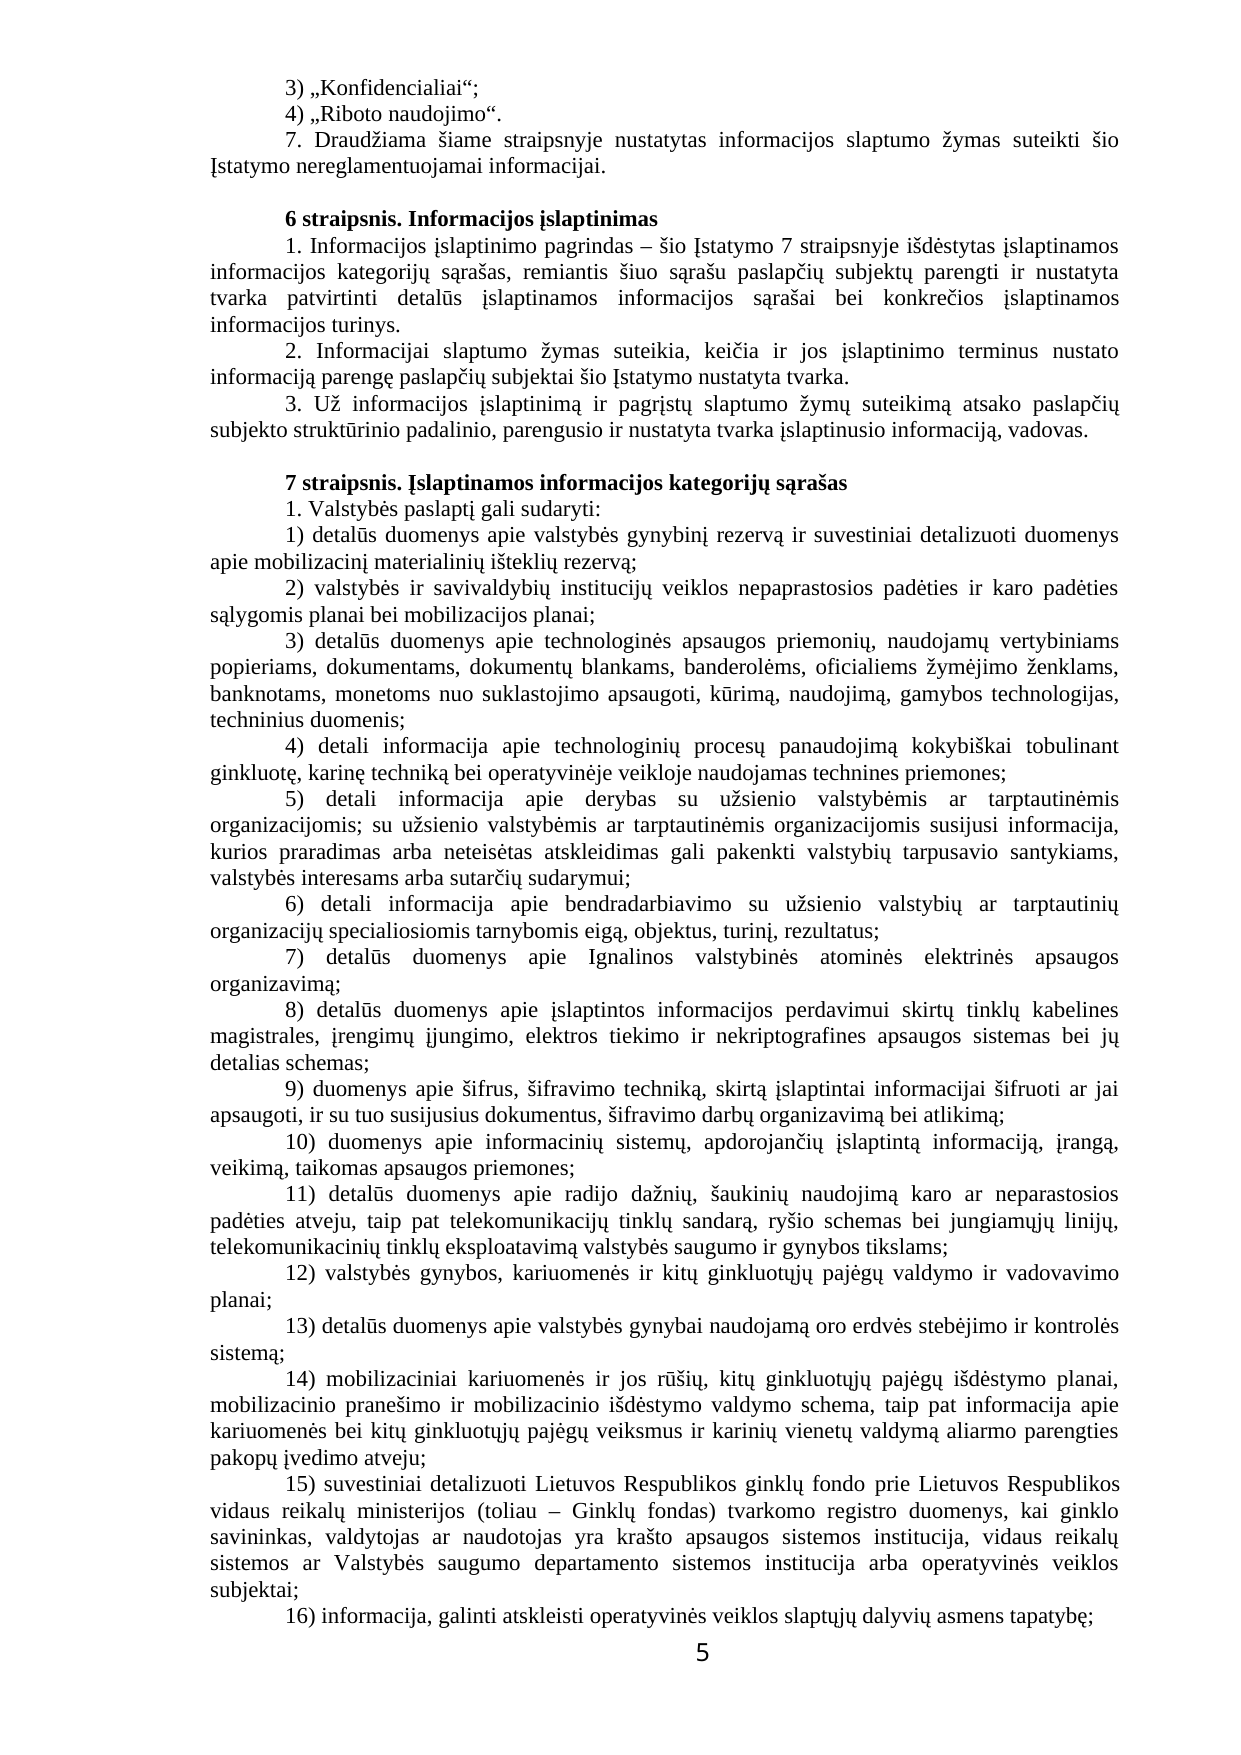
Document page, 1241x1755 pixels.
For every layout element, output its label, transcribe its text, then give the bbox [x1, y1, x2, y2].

text 3) „Konfidencialiai“; [210, 73, 1120, 100]
text 7. Draudžiama šiame straipsnyje nustatytas informacijos slaptumo žymas suteikti šio Įstatymo nereglamentuojamai informacijai. [210, 126, 1120, 179]
text 1. Valstybės paslaptį gali sudaryti: [210, 495, 1120, 522]
text 14) mobilizaciniai kariuomenės ir jos rūšių, kitų ginkluotųjų pajėgų išdėstymo planai, mobilizacinio pranešimo ir mobilizacinio išdėstymo valdymo schema, taip pat informacija apie kariuomenės bei kitų ginkluotųjų pajėgų veiksmus ir karinių vienetų valdymą aliarmo parengties pakopų įvedimo atveju; [210, 1365, 1120, 1470]
text 9) duomenys apie šifrus, šifravimo techniką, skirtą įslaptintai informacijai šifruoti ar jai apsaugoti, ir su tuo susijusius dokumentus, šifravimo darbų organizavimą bei atlikimą; [210, 1075, 1120, 1128]
text 10) duomenys apie informacinių sistemų, apdorojančių įslaptintą informaciją, įrangą, veikimą, taikomas apsaugos priemones; [210, 1128, 1120, 1180]
text 1) detalūs duomenys apie valstybės gynybinį rezervą ir suvestiniai detalizuoti duomenys apie mobilizacinį materialinių išteklių rezervą; [210, 522, 1120, 574]
text 3. Už informacijos įslaptinimą ir pagrįstų slaptumo žymų suteikimą atsako paslapčių subjekto struktūrinio padalinio, parengusio ir nustatyta tvarka įslaptinusio informaciją, vadovas. [210, 390, 1120, 442]
text 6) detali informacija apie bendradarbiavimo su užsienio valstybių ar tarptautinių organizacijų specialiosiomis tarnybomis eigą, objektus, turinį, rezultatus; [210, 891, 1120, 943]
text 16) informacija, galinti atskleisti operatyvinės veiklos slaptųjų dalyvių asmens tapatybę; [210, 1602, 1120, 1628]
text 4) „Riboto naudojimo“. [210, 100, 1120, 126]
text 2. Informacijai slaptumo žymas suteikia, keičia ir jos įslaptinimo terminus nustato informaciją parengę paslapčių subjektai šio Įstatymo nustatyta tvarka. [210, 337, 1120, 390]
text 3) detalūs duomenys apie technologinės apsaugos priemonių, naudojamų vertybiniams popieriams, dokumentams, dokumentų blankams, banderolėms, oficialiems žymėjimo ženklams, banknotams, monetoms nuo suklastojimo apsaugoti, kūrimą, naudojimą, gamybos technologijas, techninius duomenis; [210, 627, 1120, 732]
text 1. Informacijos įslaptinimo pagrindas – šio Įstatymo 7 straipsnyje išdėstytas įslaptinamos informacijos kategorijų sąrašas, remiantis šiuo sąrašu paslapčių subjektų parengti ir nustatyta tvarka patvirtinti detalūs įslaptinamos informacijos sąrašai bei konkrečios įslaptinamos informacijos turinys. [210, 232, 1120, 337]
text 7) detalūs duomenys apie Ignalinos valstybinės atominės elektrinės apsaugos organizavimą; [210, 943, 1120, 996]
text 2) valstybės ir savivaldybių institucijų veiklos nepaprastosios padėties ir karo padėties sąlygomis planai bei mobilizacijos planai; [210, 574, 1120, 627]
text 13) detalūs duomenys apie valstybės gynybai naudojamą oro erdvės stebėjimo ir kontrolės sistemą; [210, 1312, 1120, 1365]
text 7 straipsnis. Įslaptinamos informacijos kategorijų sąrašas [210, 469, 1120, 495]
text 11) detalūs duomenys apie radijo dažnių, šaukinių naudojimą karo ar neparastosios padėties atveju, taip pat telekomunikacijų tinklų sandarą, ryšio schemas bei jungiamųjų linijų, telekomunikacinių tinklų eksploatavimą valstybės saugumo ir gynybos tikslams; [210, 1180, 1120, 1259]
text 12) valstybės gynybos, kariuomenės ir kitų ginkluotųjų pajėgų valdymo ir vadovavimo planai; [210, 1259, 1120, 1312]
text 15) suvestiniai detalizuoti Lietuvos Respublikos ginklų fondo prie Lietuvos Respublikos vidaus reikalų ministerijos (toliau – Ginklų fondas) tvarkomo registro duomenys, kai ginklo savininkas, valdytojas ar naudotojas yra krašto apsaugos sistemos institucija, vidaus reikalų sistemos ar Valstybės saugumo departamento sistemos institucija arba operatyvinės veiklos subjektai; [210, 1470, 1120, 1602]
text 5) detali informacija apie derybas su užsienio valstybėmis ar tarptautinėmis organizacijomis; su užsienio valstybėmis ar tarptautinėmis organizacijomis susijusi informacija, kurios praradimas arba neteisėtas atskleidimas gali pakenkti valstybių tarpusavio santykiams, valstybės interesams arba sutarčių sudarymui; [210, 785, 1120, 891]
text 8) detalūs duomenys apie įslaptintos informacijos perdavimui skirtų tinklų kabelines magistrales, įrengimų įjungimo, elektros tiekimo ir nekriptografines apsaugos sistemas bei jų detalias schemas; [210, 996, 1120, 1075]
text 4) detali informacija apie technologinių procesų panaudojimą kokybiškai tobulinant ginkluotę, karinę techniką bei operatyvinėje veikloje naudojamas technines priemones; [210, 732, 1120, 785]
text 6 straipsnis. Informacijos įslaptinimas [210, 205, 1120, 232]
